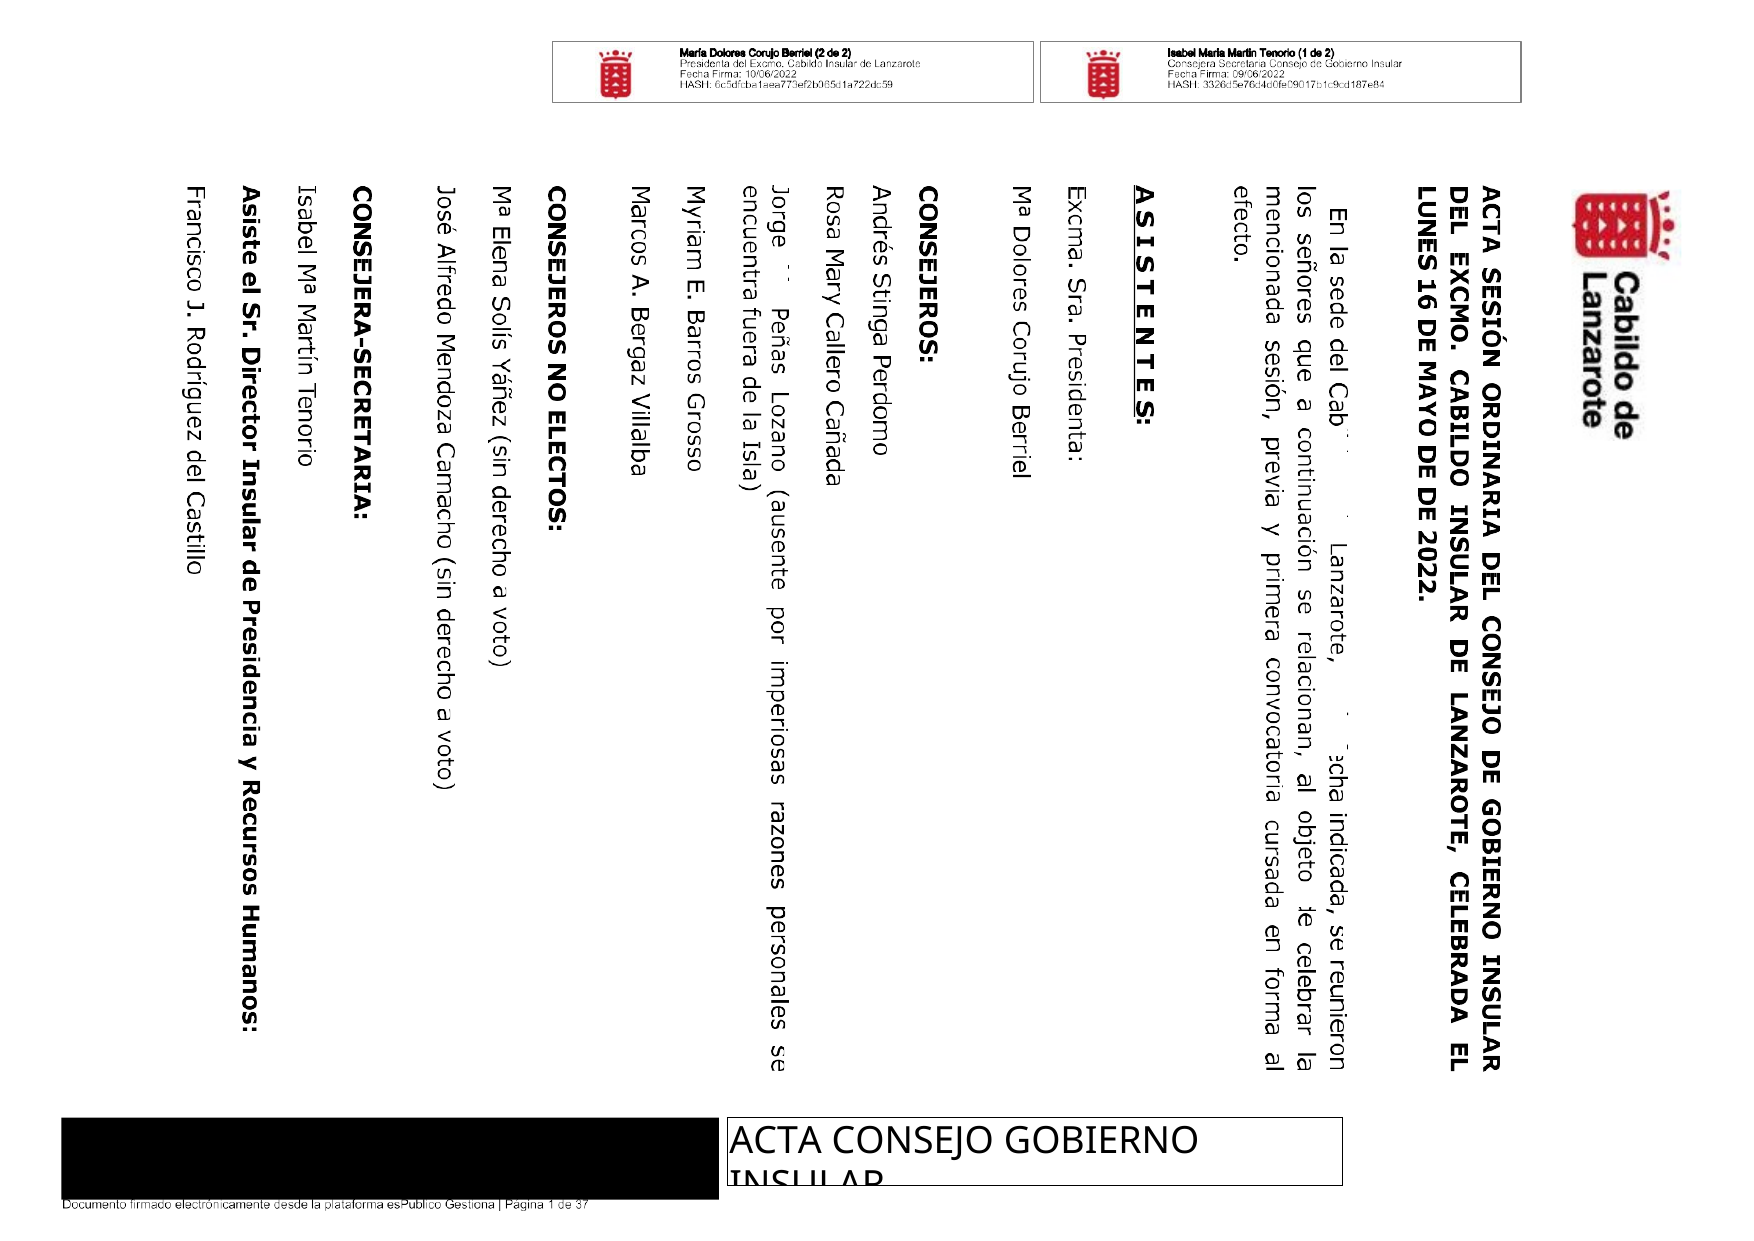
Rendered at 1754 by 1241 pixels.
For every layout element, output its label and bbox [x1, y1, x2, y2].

picture [187, 187, 205, 220]
picture [187, 255, 201, 291]
picture [242, 560, 261, 591]
picture [1266, 658, 1283, 801]
picture [826, 432, 846, 443]
picture [873, 333, 887, 345]
picture [298, 265, 316, 281]
picture [1068, 187, 1086, 246]
picture [1482, 799, 1501, 866]
picture [1450, 187, 1468, 219]
picture [738, 308, 790, 589]
picture [492, 297, 511, 330]
picture [1482, 987, 1501, 1019]
picture [242, 348, 261, 372]
picture [826, 313, 844, 341]
picture [1266, 939, 1280, 951]
picture [826, 268, 840, 280]
picture [492, 564, 506, 576]
picture [437, 243, 456, 309]
picture [1482, 616, 1501, 651]
picture [743, 185, 789, 299]
picture [1330, 277, 1348, 328]
picture [1330, 1058, 1344, 1069]
picture [1450, 370, 1469, 432]
picture [1450, 640, 1468, 657]
picture [353, 241, 372, 284]
picture [1330, 961, 1344, 983]
picture [1483, 968, 1500, 984]
picture [826, 401, 844, 429]
picture [631, 308, 649, 335]
picture [1297, 261, 1317, 287]
picture [1012, 406, 1030, 433]
picture [437, 474, 451, 493]
picture [1298, 913, 1312, 926]
picture [1265, 925, 1279, 937]
picture [187, 223, 201, 235]
picture [1330, 880, 1348, 892]
picture [238, 601, 261, 895]
picture [1265, 1053, 1279, 1064]
picture [492, 515, 511, 562]
picture [873, 443, 887, 455]
picture [680, 48, 920, 88]
picture [1297, 399, 1311, 410]
picture [873, 216, 892, 228]
picture [1329, 789, 1343, 801]
picture [437, 495, 451, 507]
picture [1329, 383, 1348, 411]
picture [242, 940, 256, 977]
picture [1482, 921, 1501, 939]
picture [1297, 355, 1311, 366]
picture [1418, 187, 1436, 217]
picture [242, 185, 261, 264]
picture [1418, 563, 1437, 577]
picture [493, 261, 507, 272]
picture [1418, 446, 1436, 463]
picture [298, 383, 316, 408]
picture [919, 241, 937, 284]
picture [433, 730, 455, 789]
picture [437, 509, 455, 533]
picture [1482, 653, 1501, 734]
picture [1265, 384, 1286, 397]
picture [298, 186, 316, 219]
picture [766, 608, 784, 644]
picture [437, 709, 451, 720]
picture [1450, 872, 1469, 902]
picture [298, 323, 312, 334]
picture [632, 393, 650, 414]
picture [1418, 295, 1437, 309]
picture [488, 607, 511, 666]
picture [1482, 751, 1500, 768]
picture [242, 472, 256, 516]
picture [1265, 968, 1284, 1021]
picture [1297, 989, 1316, 1001]
picture [298, 454, 312, 466]
picture [1418, 320, 1436, 336]
picture [492, 275, 506, 286]
picture [437, 443, 455, 471]
picture [437, 587, 451, 598]
picture [1482, 185, 1500, 253]
picture [1482, 383, 1501, 401]
picture [1261, 554, 1284, 581]
picture [1297, 1058, 1311, 1070]
picture [1168, 48, 1402, 88]
picture [1330, 253, 1344, 264]
picture [873, 306, 887, 317]
picture [1418, 531, 1437, 561]
picture [548, 223, 566, 239]
picture [492, 401, 506, 426]
picture [187, 237, 205, 253]
picture [182, 328, 207, 476]
picture [1265, 1023, 1279, 1034]
picture [1330, 985, 1343, 997]
picture [437, 609, 455, 635]
picture [1330, 1034, 1344, 1055]
picture [873, 356, 891, 381]
picture [1418, 280, 1436, 292]
picture [687, 250, 701, 269]
picture [1136, 401, 1154, 417]
picture [1234, 186, 1252, 255]
picture [242, 374, 260, 451]
picture [1293, 340, 1311, 352]
picture [1450, 253, 1469, 322]
picture [1330, 339, 1348, 351]
picture [437, 186, 457, 234]
picture [493, 586, 507, 597]
picture [1008, 227, 1031, 395]
picture [1294, 414, 1348, 787]
picture [631, 205, 646, 217]
picture [1265, 494, 1279, 506]
picture [873, 421, 887, 440]
picture [298, 439, 316, 452]
picture [488, 436, 511, 461]
picture [826, 459, 845, 471]
picture [63, 1200, 588, 1211]
picture [1483, 350, 1500, 366]
picture [548, 303, 566, 354]
picture [492, 246, 506, 259]
picture [1136, 211, 1154, 227]
picture [1265, 811, 1316, 911]
picture [1297, 1004, 1311, 1024]
picture [437, 381, 455, 393]
picture [1418, 220, 1436, 236]
picture [1330, 926, 1343, 950]
picture [298, 305, 316, 321]
picture [1330, 999, 1344, 1011]
picture [632, 187, 650, 203]
picture [1266, 187, 1284, 323]
picture [242, 303, 261, 337]
picture [1082, 47, 1123, 101]
picture [873, 274, 891, 302]
picture [1483, 1022, 1500, 1072]
picture [631, 360, 645, 385]
picture [826, 370, 840, 392]
picture [1297, 943, 1311, 967]
picture [919, 303, 938, 354]
picture [187, 561, 201, 574]
picture [1136, 256, 1154, 272]
picture [1068, 279, 1086, 315]
picture [1265, 341, 1284, 382]
picture [1136, 328, 1154, 344]
picture [353, 186, 372, 221]
picture [873, 231, 893, 265]
picture [1068, 248, 1082, 259]
picture [1450, 572, 1468, 622]
picture [873, 406, 887, 419]
picture [437, 535, 451, 548]
picture [437, 686, 451, 699]
picture [771, 1046, 785, 1071]
picture [1482, 268, 1507, 347]
picture [1297, 369, 1311, 381]
picture [766, 662, 788, 784]
picture [1265, 606, 1279, 640]
picture [1330, 894, 1344, 905]
picture [437, 312, 451, 324]
picture [492, 358, 512, 384]
picture [1330, 820, 1344, 831]
picture [187, 492, 205, 519]
picture [432, 558, 456, 584]
picture [873, 185, 891, 214]
picture [1297, 234, 1311, 258]
picture [1265, 452, 1284, 492]
picture [548, 241, 566, 284]
picture [826, 446, 840, 457]
picture [1261, 523, 1279, 536]
picture [298, 337, 318, 374]
picture [242, 924, 256, 937]
picture [437, 353, 451, 379]
picture [868, 319, 887, 331]
picture [437, 637, 455, 684]
picture [826, 356, 840, 368]
picture [1483, 884, 1500, 918]
picture [298, 222, 317, 253]
picture [1068, 335, 1087, 460]
picture [1297, 192, 1311, 217]
picture [493, 187, 511, 203]
picture [1418, 488, 1436, 505]
picture [1330, 854, 1344, 877]
picture [826, 187, 844, 238]
picture [687, 235, 701, 246]
picture [631, 220, 646, 265]
picture [826, 474, 840, 485]
picture [1450, 518, 1468, 534]
picture [298, 410, 312, 436]
picture [687, 311, 705, 471]
picture [1013, 435, 1031, 458]
picture [1261, 438, 1279, 450]
picture [627, 337, 645, 358]
picture [548, 186, 566, 221]
picture [631, 450, 650, 475]
picture [1330, 1019, 1344, 1032]
picture [548, 383, 566, 401]
picture [1266, 399, 1280, 411]
picture [1297, 774, 1311, 786]
picture [1418, 362, 1437, 436]
picture [873, 383, 892, 404]
picture [682, 187, 705, 233]
picture [493, 387, 512, 399]
picture [242, 980, 257, 1031]
picture [492, 486, 511, 512]
picture [437, 335, 455, 351]
picture [1483, 403, 1500, 450]
picture [1013, 187, 1031, 203]
picture [187, 522, 205, 547]
picture [1266, 585, 1280, 604]
picture [595, 47, 635, 101]
picture [1330, 223, 1344, 234]
picture [919, 186, 938, 221]
picture [437, 395, 451, 433]
picture [920, 223, 937, 239]
picture [1482, 553, 1500, 585]
picture [1418, 239, 1437, 270]
picture [548, 364, 566, 380]
picture [493, 464, 506, 476]
picture [766, 907, 789, 1029]
picture [1450, 435, 1469, 486]
picture [1483, 453, 1500, 537]
picture [1297, 289, 1311, 323]
picture [822, 283, 840, 305]
picture [1571, 189, 1682, 441]
picture [1330, 833, 1348, 845]
picture [1450, 537, 1469, 569]
picture [631, 429, 646, 440]
picture [1136, 185, 1154, 204]
picture [354, 223, 371, 239]
picture [492, 333, 512, 349]
picture [826, 250, 844, 266]
